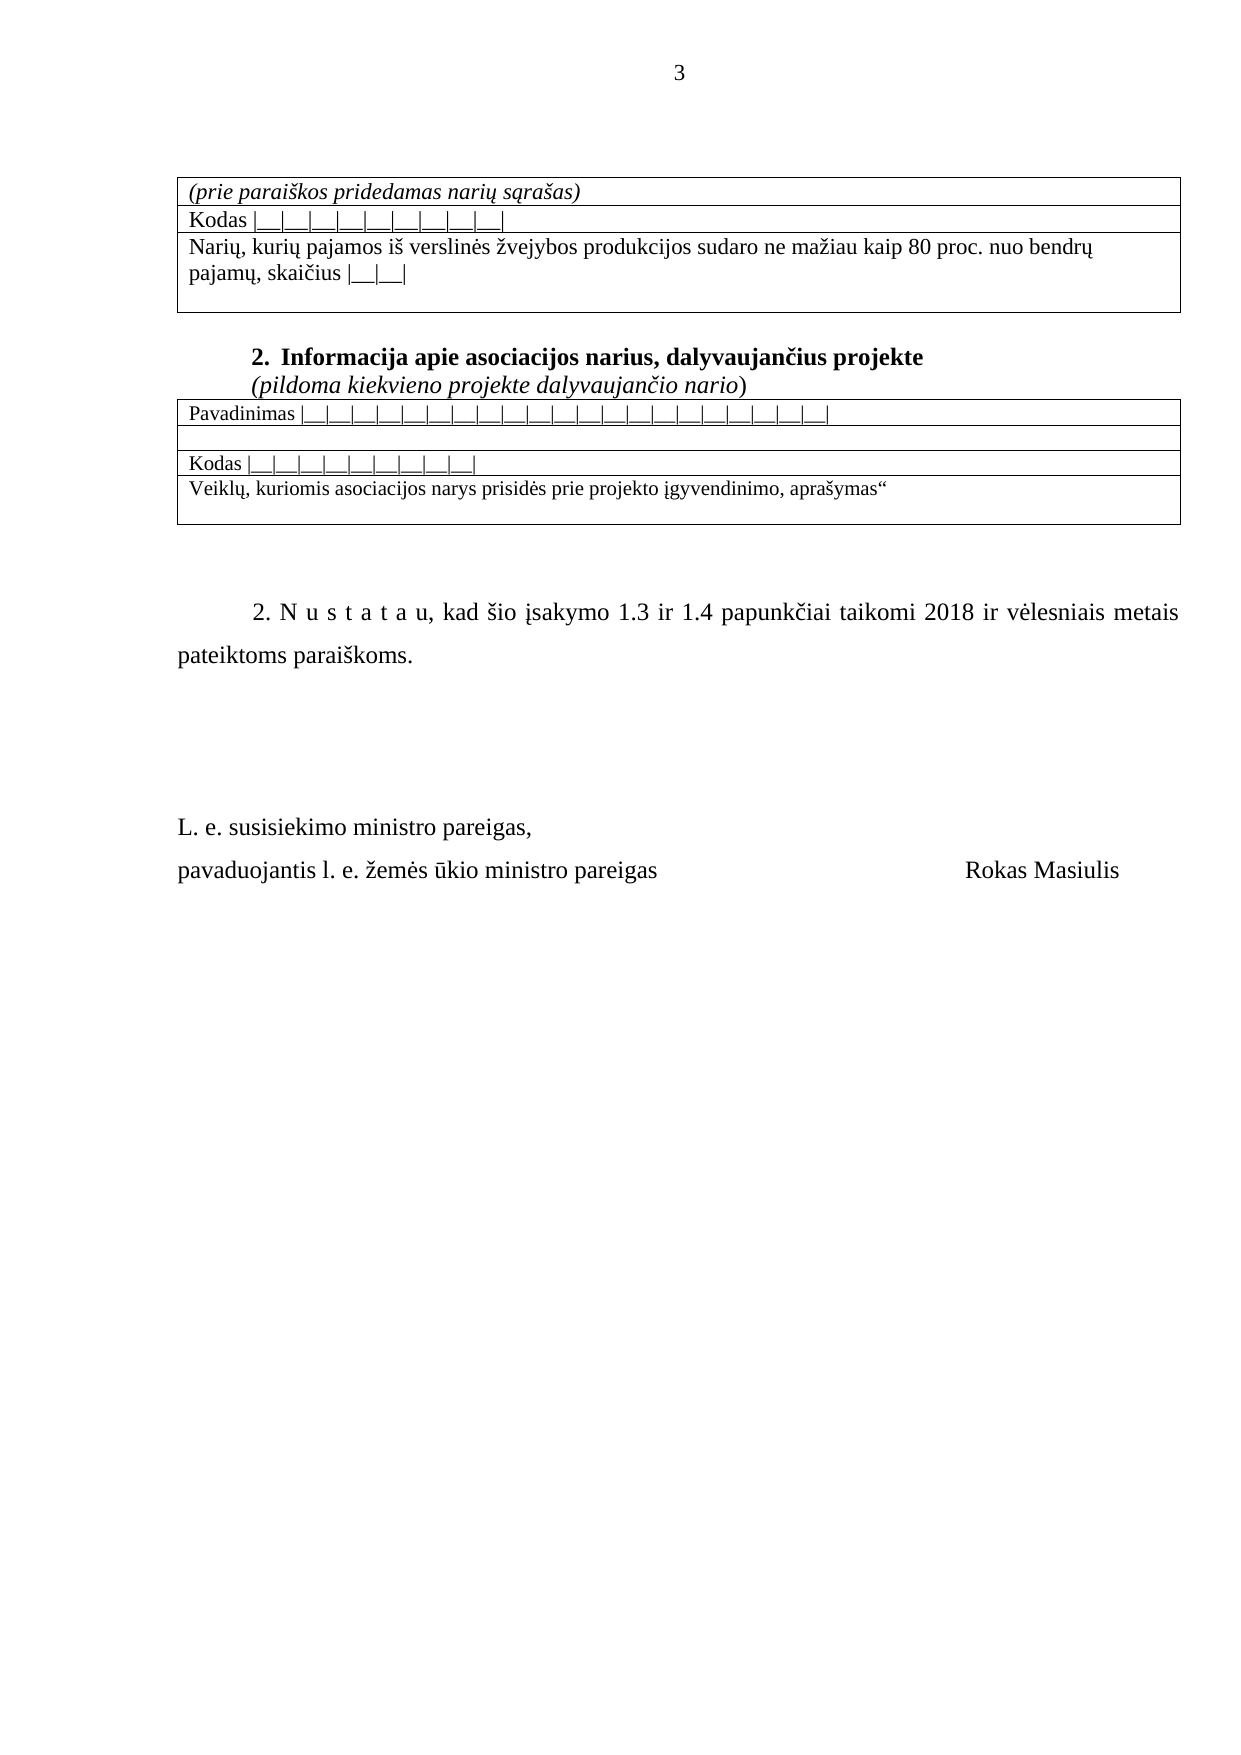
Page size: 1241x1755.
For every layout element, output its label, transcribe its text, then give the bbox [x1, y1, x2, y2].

text 2. Informacija apie asociacijos narius, dalyvaujančius projekte [251, 342, 1181, 371]
text L. e. susisiekimo ministro pareigas, [177, 812, 1181, 841]
table_cell Narių, kurių pajamos iš verslinės žvejybos produkcijos sudaro ne mažiau kaip 80 proc. nuo bendrų pajamų, skaičius |__|__| [178, 233, 1180, 312]
table_header Pavadinimas |__|__|__|__|__|__|__|__|__|__|__|__|__|__|__|__|__|__|__|__|__| [178, 400, 1180, 424]
text (pildoma kiekvieno projekte dalyvaujančio nario) [177, 371, 1181, 399]
text pavaduojantis l. e. žemės ūkio ministro pareigas Rokas Masiulis [177, 856, 1181, 884]
table_cell Veiklų, kuriomis asociacijos narys prisidės prie projekto įgyvendinimo, aprašymas“ [178, 476, 1180, 524]
table_cell Kodas |__|__|__|__|__|__|__|__|__| [178, 206, 1180, 232]
text 2. N u s t a t a u, kad šio įsakymo 1.3 ir 1.4 papunkčiai taikomi 2018 ir vėlesniais metais pateiktoms paraiškoms. [177, 597, 1181, 669]
table_cell Kodas |__|__|__|__|__|__|__|__|__| [178, 451, 1180, 475]
table_cell [178, 426, 1180, 449]
table_cell (prie paraiškos pridedamas narių sąrašas) [178, 178, 1180, 204]
